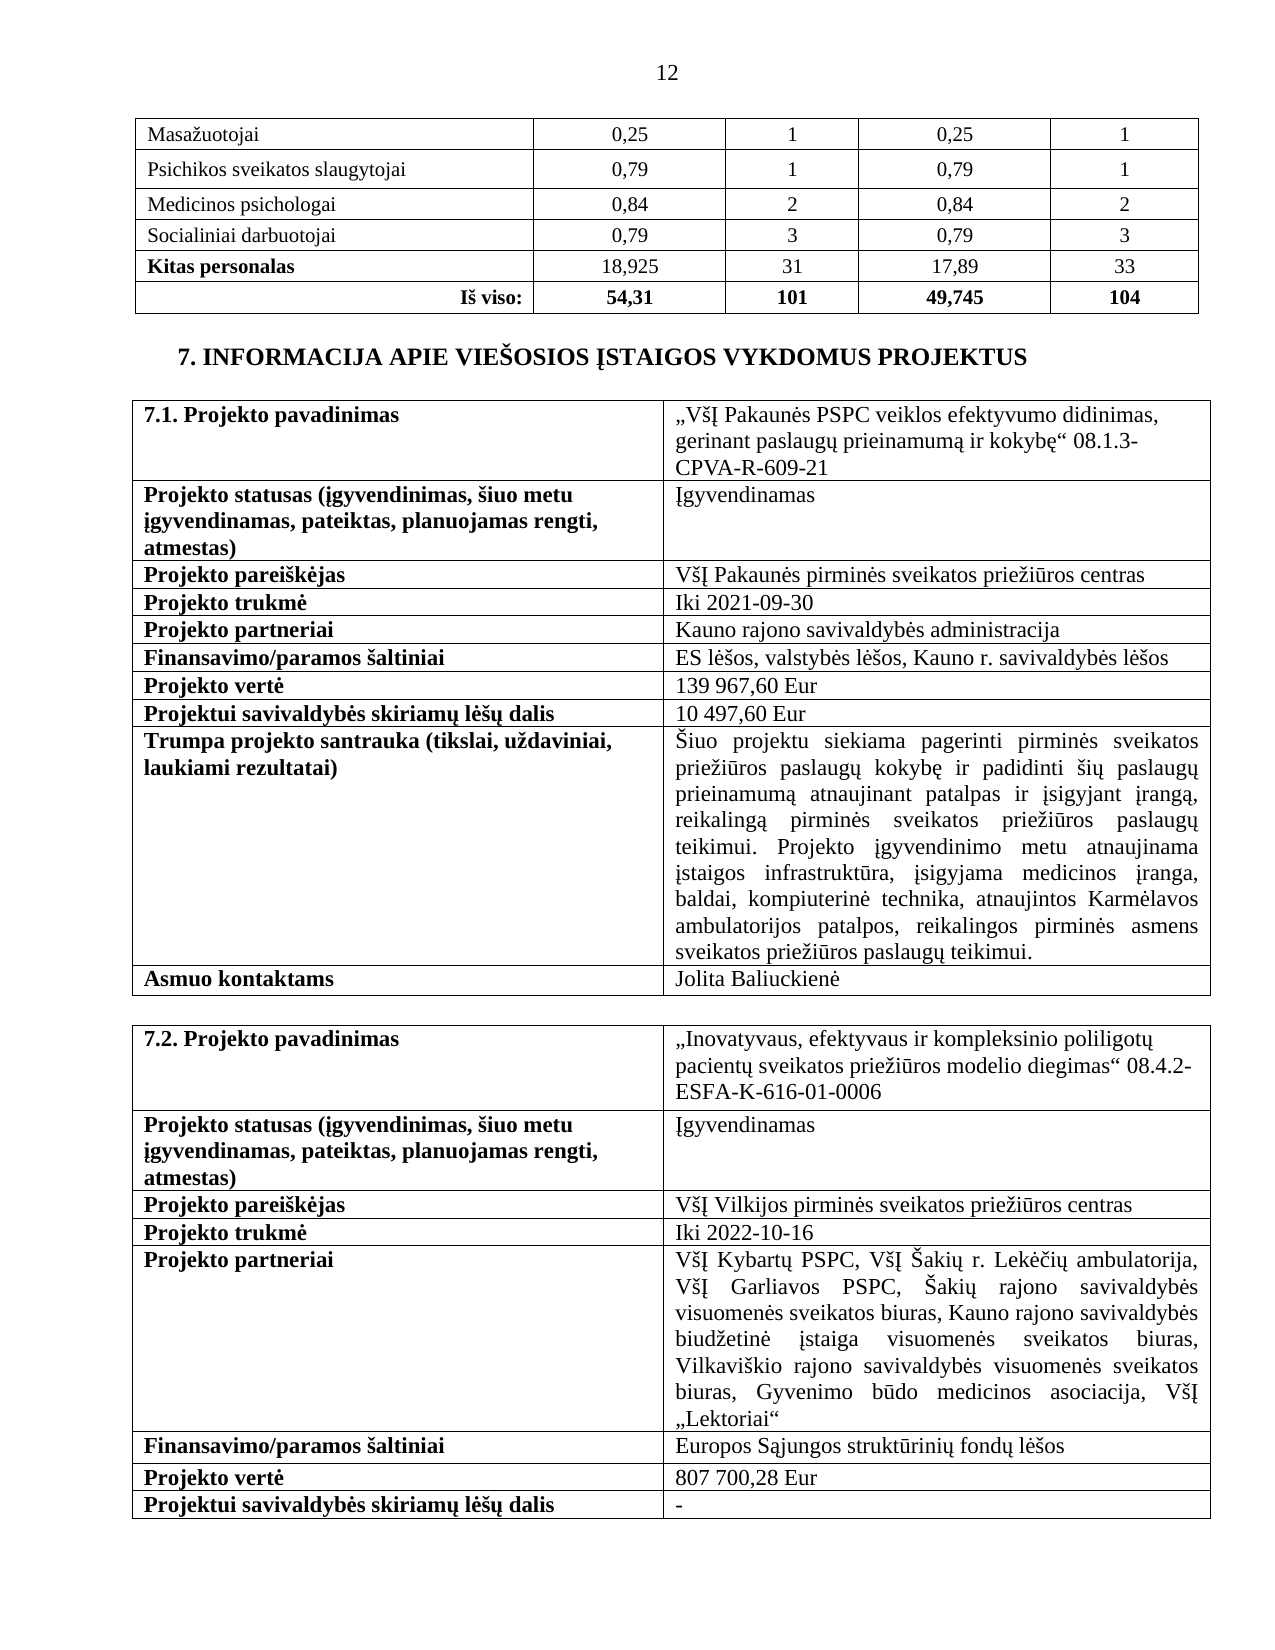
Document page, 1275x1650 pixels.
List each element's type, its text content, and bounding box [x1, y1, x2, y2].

table_cell 1 [726, 119, 858, 149]
table_cell Finansavimo/paramos šaltiniai [133, 1432, 663, 1463]
table_cell Įgyvendinamas [664, 481, 1210, 560]
table_cell Projekto vertė [133, 1464, 663, 1490]
table_cell Kauno rajono savivaldybės administracija [664, 616, 1210, 643]
table_cell 1 [1051, 119, 1198, 149]
table_cell Finansavimo/paramos šaltiniai [133, 644, 663, 671]
table_cell Iš viso: [136, 282, 533, 312]
table_cell Įgyvendinamas [664, 1111, 1210, 1190]
table_cell VšĮ Pakaunės pirminės sveikatos priežiūros centras [664, 561, 1210, 588]
table_cell 0,25 [859, 119, 1050, 149]
table_cell Projekto statusas (įgyvendinimas, šiuo metu įgyvendinamas, pateiktas, planuojamas rengti, atmestas) [133, 481, 663, 560]
table_cell Projektui savivaldybės skiriamų lėšų dalis [133, 1491, 663, 1518]
table_cell 10 497,60 Eur [664, 700, 1210, 726]
text 7. Informacija apie VIEŠOSIOS įstaigos vykdomus projektus [177, 342, 1157, 371]
table_cell Medicinos psichologai [136, 189, 533, 219]
table_cell 18,925 [534, 251, 725, 281]
table_cell 0,79 [534, 220, 725, 250]
table_cell 33 [1051, 251, 1198, 281]
table_cell 807 700,28 Eur [664, 1464, 1210, 1490]
table_cell ES lėšos, valstybės lėšos, Kauno r. savivaldybės lėšos [664, 644, 1210, 671]
table_cell Trumpa projekto santrauka (tikslai, uždaviniai, laukiami rezultatai) [133, 727, 663, 964]
table_cell Projekto statusas (įgyvendinimas, šiuo metu įgyvendinamas, pateiktas, planuojamas rengti, atmestas) [133, 1111, 663, 1190]
table_cell 31 [726, 251, 858, 281]
table_header 7.2. Projekto pavadinimas [133, 1026, 663, 1110]
table_cell 104 [1051, 282, 1198, 312]
table_cell Socialiniai darbuotojai [136, 220, 533, 250]
table_cell 54,31 [534, 282, 725, 312]
table_cell 17,89 [859, 251, 1050, 281]
table_cell Projekto trukmė [133, 1219, 663, 1245]
table_cell Kitas personalas [136, 251, 533, 281]
table_cell Masažuotojai [136, 119, 533, 149]
table_cell 3 [726, 220, 858, 250]
table_cell Iki 2022-10-16 [664, 1219, 1210, 1245]
table_cell Jolita Baliuckienė [664, 966, 1210, 995]
table_cell VšĮ Vilkijos pirminės sveikatos priežiūros centras [664, 1191, 1210, 1218]
table_cell Asmuo kontaktams [133, 966, 663, 995]
table_cell Projekto partneriai [133, 616, 663, 643]
table_cell 139 967,60 Eur [664, 672, 1210, 698]
table_cell Projekto partneriai [133, 1246, 663, 1431]
table_cell 1 [726, 150, 858, 187]
table_cell 0,79 [859, 220, 1050, 250]
table_cell 0,79 [859, 150, 1050, 187]
table_cell Europos Sąjungos struktūrinių fondų lėšos [664, 1432, 1210, 1463]
table_cell 0,79 [534, 150, 725, 187]
table_cell VšĮ Kybartų PSPC, VšĮ Šakių r. Lekėčių ambulatorija, VšĮ Garliavos PSPC, Šakių rajono savivaldybės visuomenės sveikatos biuras, Kauno rajono savivaldybės biudžetinė įstaiga visuomenės sveikatos biuras, Vilkaviškio rajono savivaldybės visuomenės sveikatos biuras, Gyvenimo būdo medicinos asociacija, VšĮ „Lektoriai“ [664, 1246, 1210, 1431]
table_cell 0,25 [534, 119, 725, 149]
table_cell 0,84 [859, 189, 1050, 219]
table_cell 101 [726, 282, 858, 312]
table_cell 0,84 [534, 189, 725, 219]
table_header „VšĮ Pakaunės PSPC veiklos efektyvumo didinimas, gerinant paslaugų prieinamumą ir kokybę“ 08.1.3-CPVA-R-609-21 [664, 401, 1210, 480]
table_cell 1 [1051, 150, 1198, 187]
table_cell 2 [726, 189, 858, 219]
table_cell 2 [1051, 189, 1198, 219]
table_cell Projekto pareiškėjas [133, 561, 663, 588]
table_cell Projekto vertė [133, 672, 663, 698]
table_cell Projekto pareiškėjas [133, 1191, 663, 1218]
table_cell Projektui savivaldybės skiriamų lėšų dalis [133, 700, 663, 726]
table_cell Psichikos sveikatos slaugytojai [136, 150, 533, 187]
table_cell Iki 2021-09-30 [664, 589, 1210, 615]
table_cell 3 [1051, 220, 1198, 250]
table_cell Šiuo projektu siekiama pagerinti pirminės sveikatos priežiūros paslaugų kokybę ir padidinti šių paslaugų prieinamumą atnaujinant patalpas ir įsigyjant įrangą, reikalingą pirminės sveikatos priežiūros paslaugų teikimui. Projekto įgyvendinimo metu atnaujinama įstaigos infrastruktūra, įsigyjama medicinos įranga, baldai, kompiuterinė technika, atnaujintos Karmėlavos ambulatorijos patalpos, reikalingos pirminės asmens sveikatos priežiūros paslaugų teikimui. [664, 727, 1210, 964]
table_header „Inovatyvaus, efektyvaus ir kompleksinio poliligotų pacientų sveikatos priežiūros modelio diegimas“ 08.4.2-ESFA-K-616-01-0006 [664, 1026, 1210, 1110]
table_header 7.1. Projekto pavadinimas [133, 401, 663, 480]
table_cell Projekto trukmė [133, 589, 663, 615]
table_cell 49,745 [859, 282, 1050, 312]
table_cell - [664, 1491, 1210, 1518]
